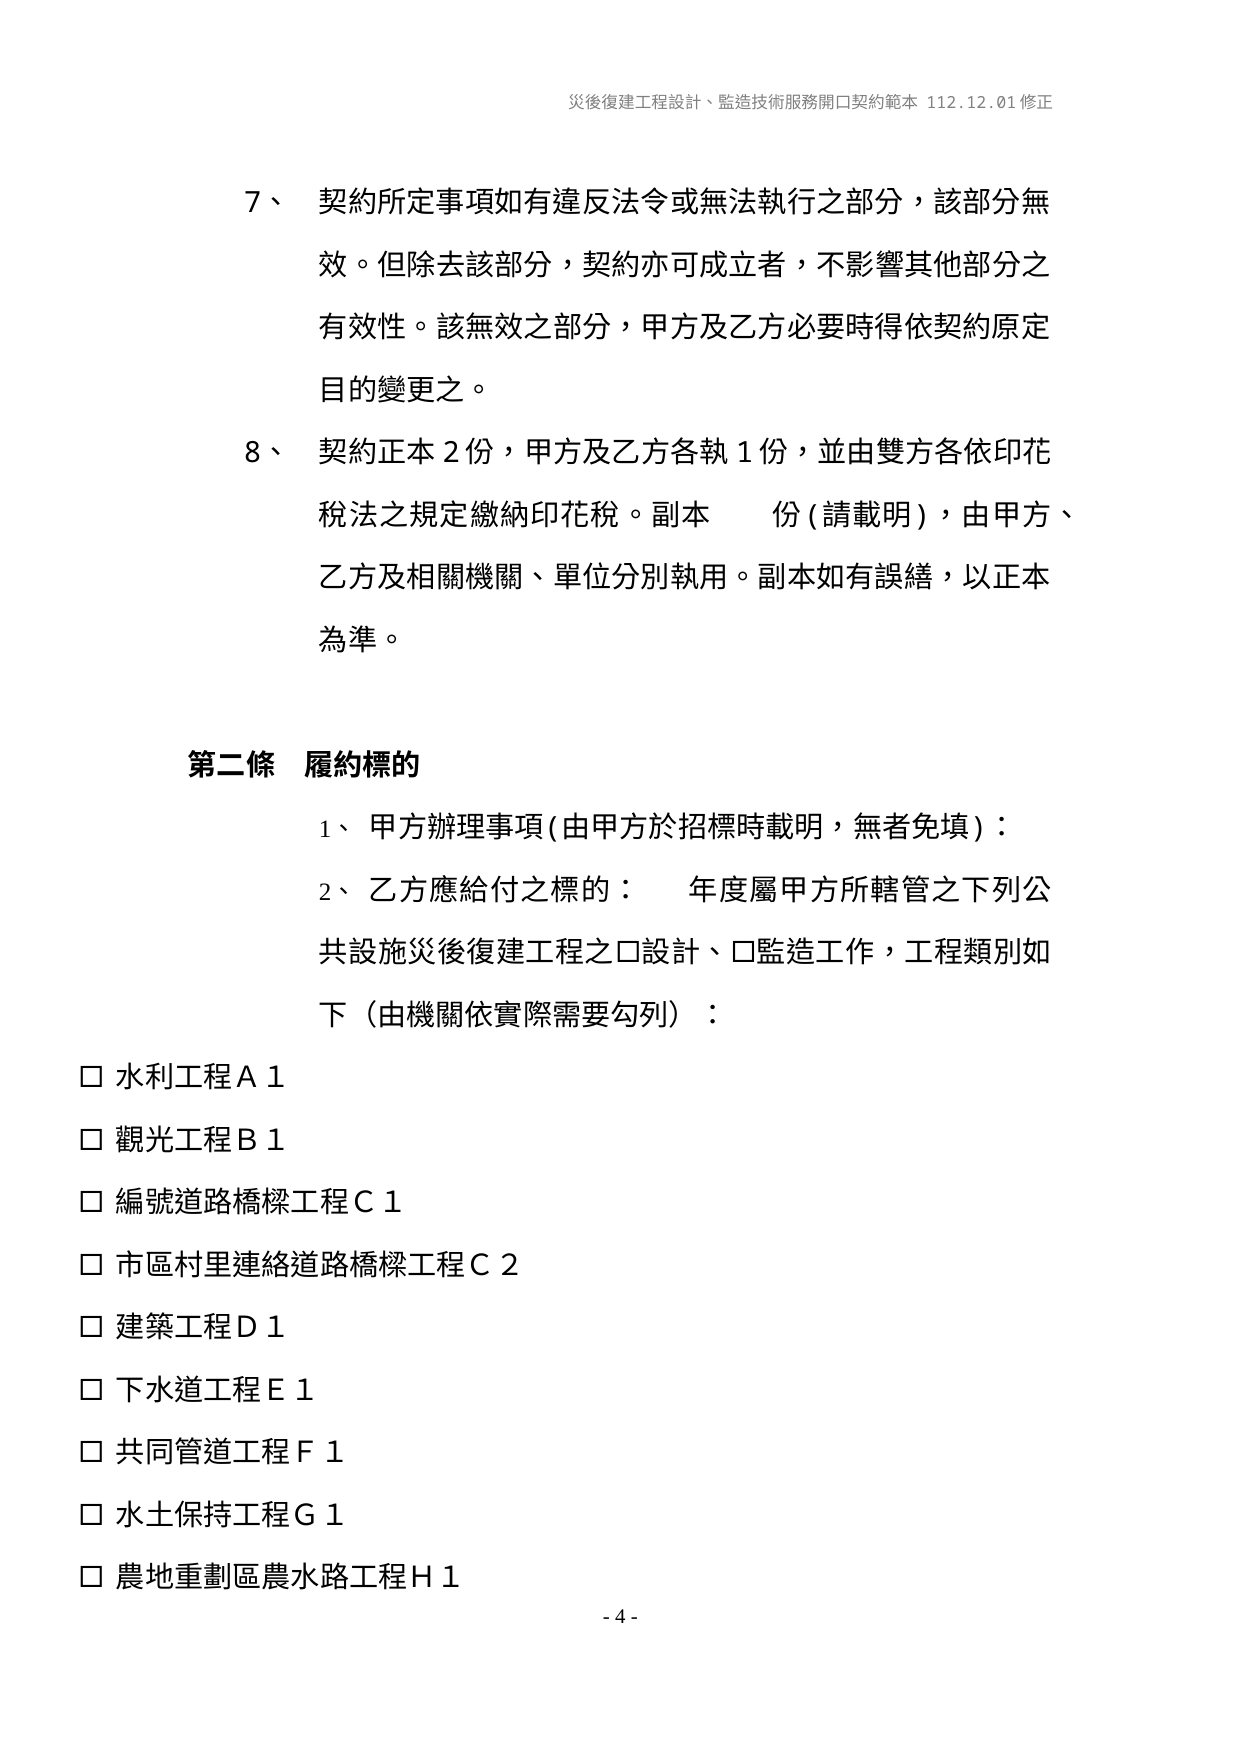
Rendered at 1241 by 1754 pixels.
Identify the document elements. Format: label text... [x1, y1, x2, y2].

list 乙方應給付之標的： 年度屬甲方所轄管之下列公共設施災後復建工程之設計、監造工作，工程類別如下（由機關依實際需要勾列）： [319, 846, 1053, 1033]
list 建築工程Ｄ１ [78, 1283, 1053, 1346]
list 觀光工程Ｂ１ [78, 1096, 1053, 1158]
list 契約所定事項如有違反法令或無法執行之部分，該部分無效。但除去該部分，契約亦可成立者，不影響其他部分之有效性。該無效之部分，甲方及乙方必要時得依契約原定目的變更之。 [244, 158, 1053, 408]
list 共同管道工程Ｆ１ [78, 1408, 1053, 1471]
text 第二條 履約標的 [187, 721, 1053, 783]
list 下水道工程Ｅ１ [78, 1346, 1053, 1408]
list 水土保持工程Ｇ１ [78, 1471, 1053, 1533]
list 甲方辦理事項(由甲方於招標時載明，無者免填)： [319, 783, 1053, 846]
list 農地重劃區農水路工程Ｈ１ [78, 1533, 1053, 1596]
list 市區村里連絡道路橋樑工程Ｃ２ [78, 1221, 1053, 1283]
list 編號道路橋樑工程Ｃ１ [78, 1158, 1053, 1221]
list 水利工程Ａ１ [78, 1033, 1053, 1096]
list 契約正本2份，甲方及乙方各執1份，並由雙方各依印花稅法之規定繳納印花稅。副本 份(請載明)，由甲方、乙方及相關機關、單位分別執用。副本如有誤繕，以正本為準。 [244, 408, 1053, 658]
